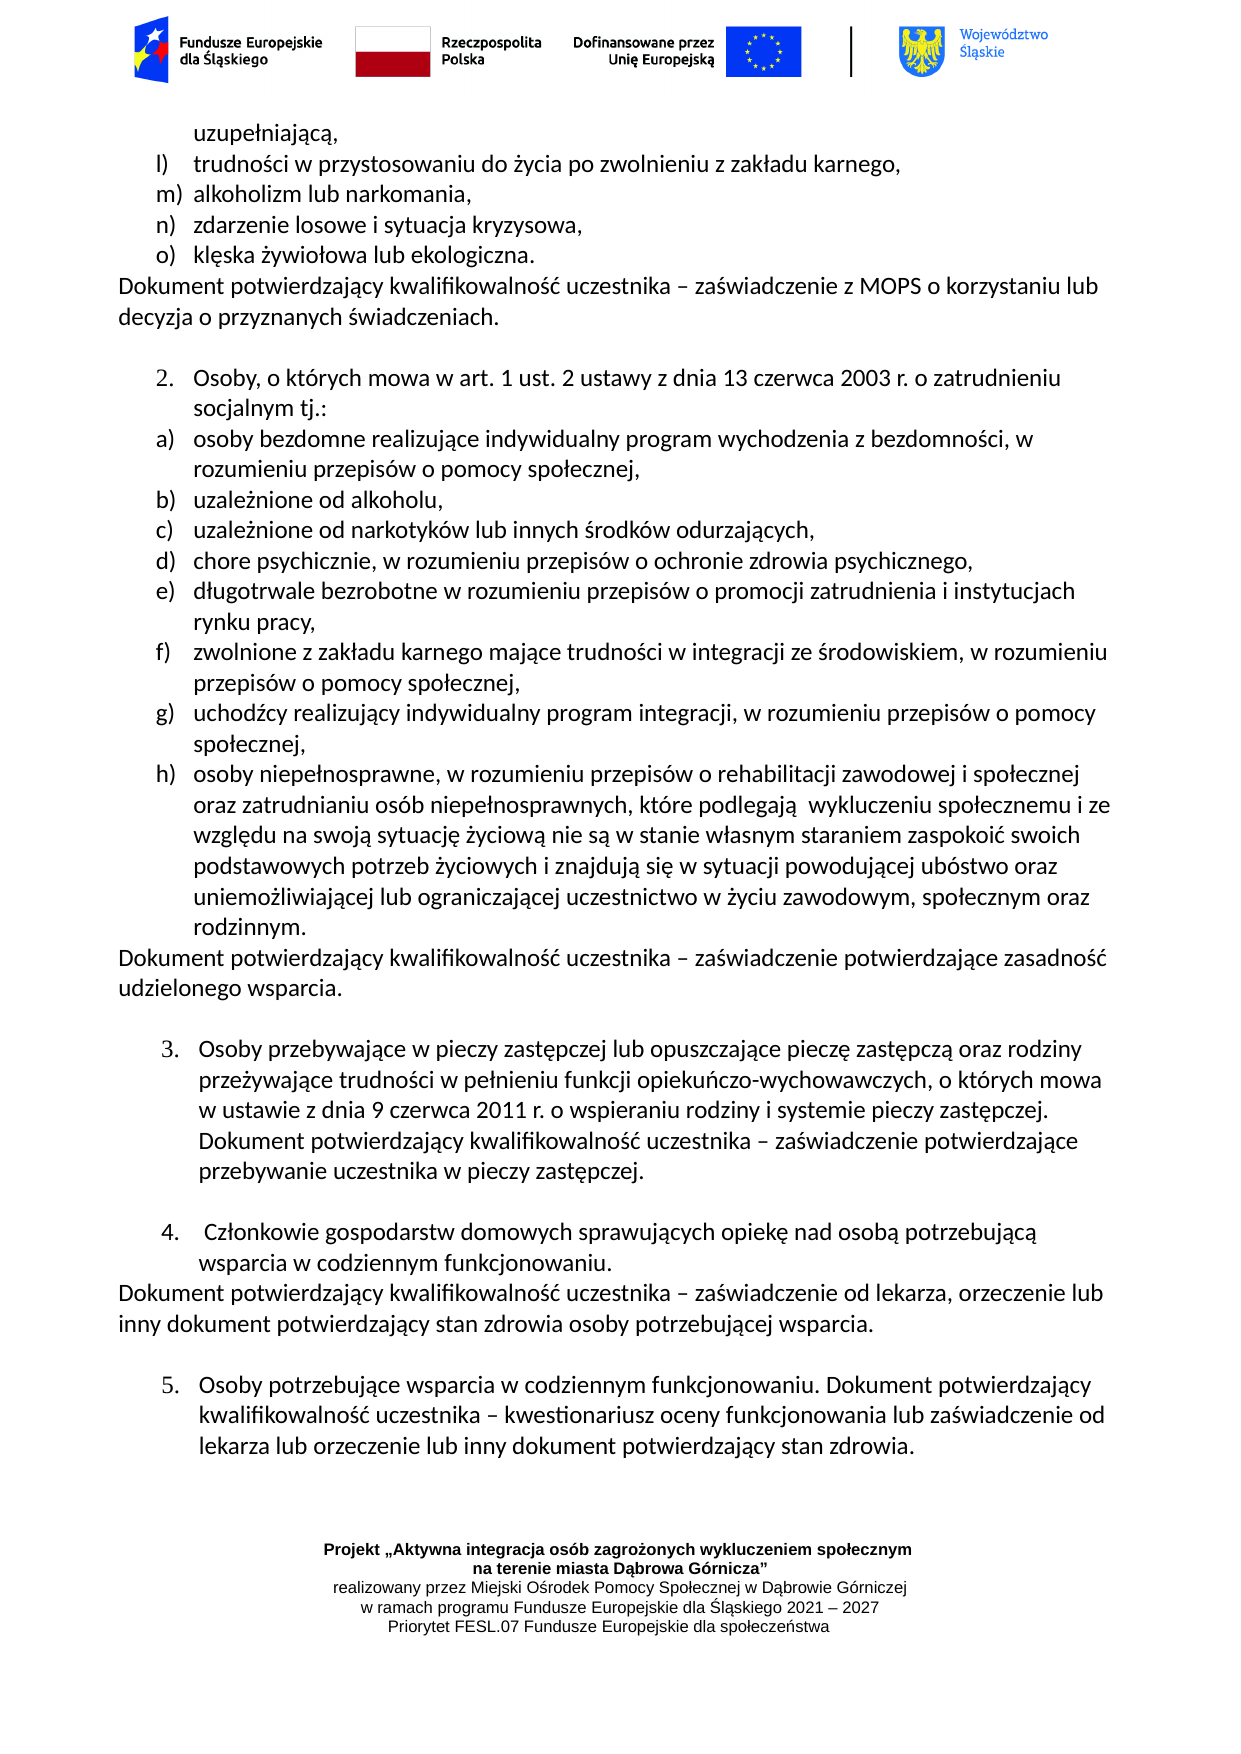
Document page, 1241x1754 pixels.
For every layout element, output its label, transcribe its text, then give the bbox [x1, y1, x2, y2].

text Dokument potwierdzający kwalifikowalność uczestnika – zaświadczenie potwierdzające zasadność udzielonego wsparcia. [118, 942, 1122, 1003]
text Dokument potwierdzający kwalifikowalność uczestnika – zaświadczenie od lekarza, orzeczenie lub inny dokument potwierdzający stan zdrowia osoby potrzebującej wsparcia. [118, 1277, 1122, 1338]
list uzupełniającą, [156, 118, 1122, 148]
list chore psychicznie, w rozumieniu przepisów o ochronie zdrowia psychicznego, [156, 545, 1122, 575]
list Osoby przebywające w pieczy zastępczej lub opuszczające pieczę zastępczą oraz rodziny przeżywające trudności w pełnieniu funkcji opiekuńczo-wychowawczych, o których mowa w ustawie z dnia 9 czerwca 2011 r. o wspieraniu rodziny i systemie pieczy zastępczej. Dokument potwierdzający kwalifikowalność uczestnika – zaświadczenie potwierdzające przebywanie uczestnika w pieczy zastępczej. [161, 1033, 1122, 1186]
list osoby niepełnosprawne, w rozumieniu przepisów o rehabilitacji zawodowej i społecznej oraz zatrudnianiu osób niepełnosprawnych, które podlegają wykluczeniu społecznemu i ze względu na swoją sytuację życiową nie są w stanie własnym staraniem zaspokoić swoich podstawowych potrzeb życiowych i znajdują się w sytuacji powodującej ubóstwo oraz uniemożliwiającej lub ograniczającej uczestnictwo w życiu zawodowym, społecznym oraz rodzinnym. [156, 758, 1122, 942]
list Osoby, o których mowa w art. 1 ust. 2 ustawy z dnia 13 czerwca 2003 r. o zatrudnieniu socjalnym tj.: [156, 362, 1122, 423]
list zdarzenie losowe i sytuacja kryzysowa, [156, 209, 1122, 240]
list długotrwale bezrobotne w rozumieniu przepisów o promocji zatrudnienia i instytucjach rynku pracy, [156, 575, 1122, 636]
list Członkowie gospodarstw domowych sprawujących opiekę nad osobą potrzebującą wsparcia w codziennym funkcjonowaniu. [161, 1216, 1122, 1277]
list trudności w przystosowaniu do życia po zwolnieniu z zakładu karnego, [156, 148, 1122, 179]
text Dokument potwierdzający kwalifikowalność uczestnika – zaświadczenie z MOPS o korzystaniu lub decyzja o przyznanych świadczeniach. [118, 270, 1122, 331]
picture [118, 0, 1064, 100]
list klęska żywiołowa lub ekologiczna. [156, 240, 1122, 270]
list uzależnione od alkoholu, [156, 484, 1122, 514]
list osoby bezdomne realizujące indywidualny program wychodzenia z bezdomności, w rozumieniu przepisów o pomocy społecznej, [156, 423, 1122, 484]
list alkoholizm lub narkomania, [156, 179, 1122, 209]
list zwolnione z zakładu karnego mające trudności w integracji ze środowiskiem, w rozumieniu przepisów o pomocy społecznej, [156, 636, 1122, 697]
list Osoby potrzebujące wsparcia w codziennym funkcjonowaniu. Dokument potwierdzający kwalifikowalność uczestnika – kwestionariusz oceny funkcjonowania lub zaświadczenie od lekarza lub orzeczenie lub inny dokument potwierdzający stan zdrowia. [161, 1369, 1122, 1461]
list uchodźcy realizujący indywidualny program integracji, w rozumieniu przepisów o pomocy społecznej, [156, 697, 1122, 758]
list uzależnione od narkotyków lub innych środków odurzających, [156, 514, 1122, 545]
